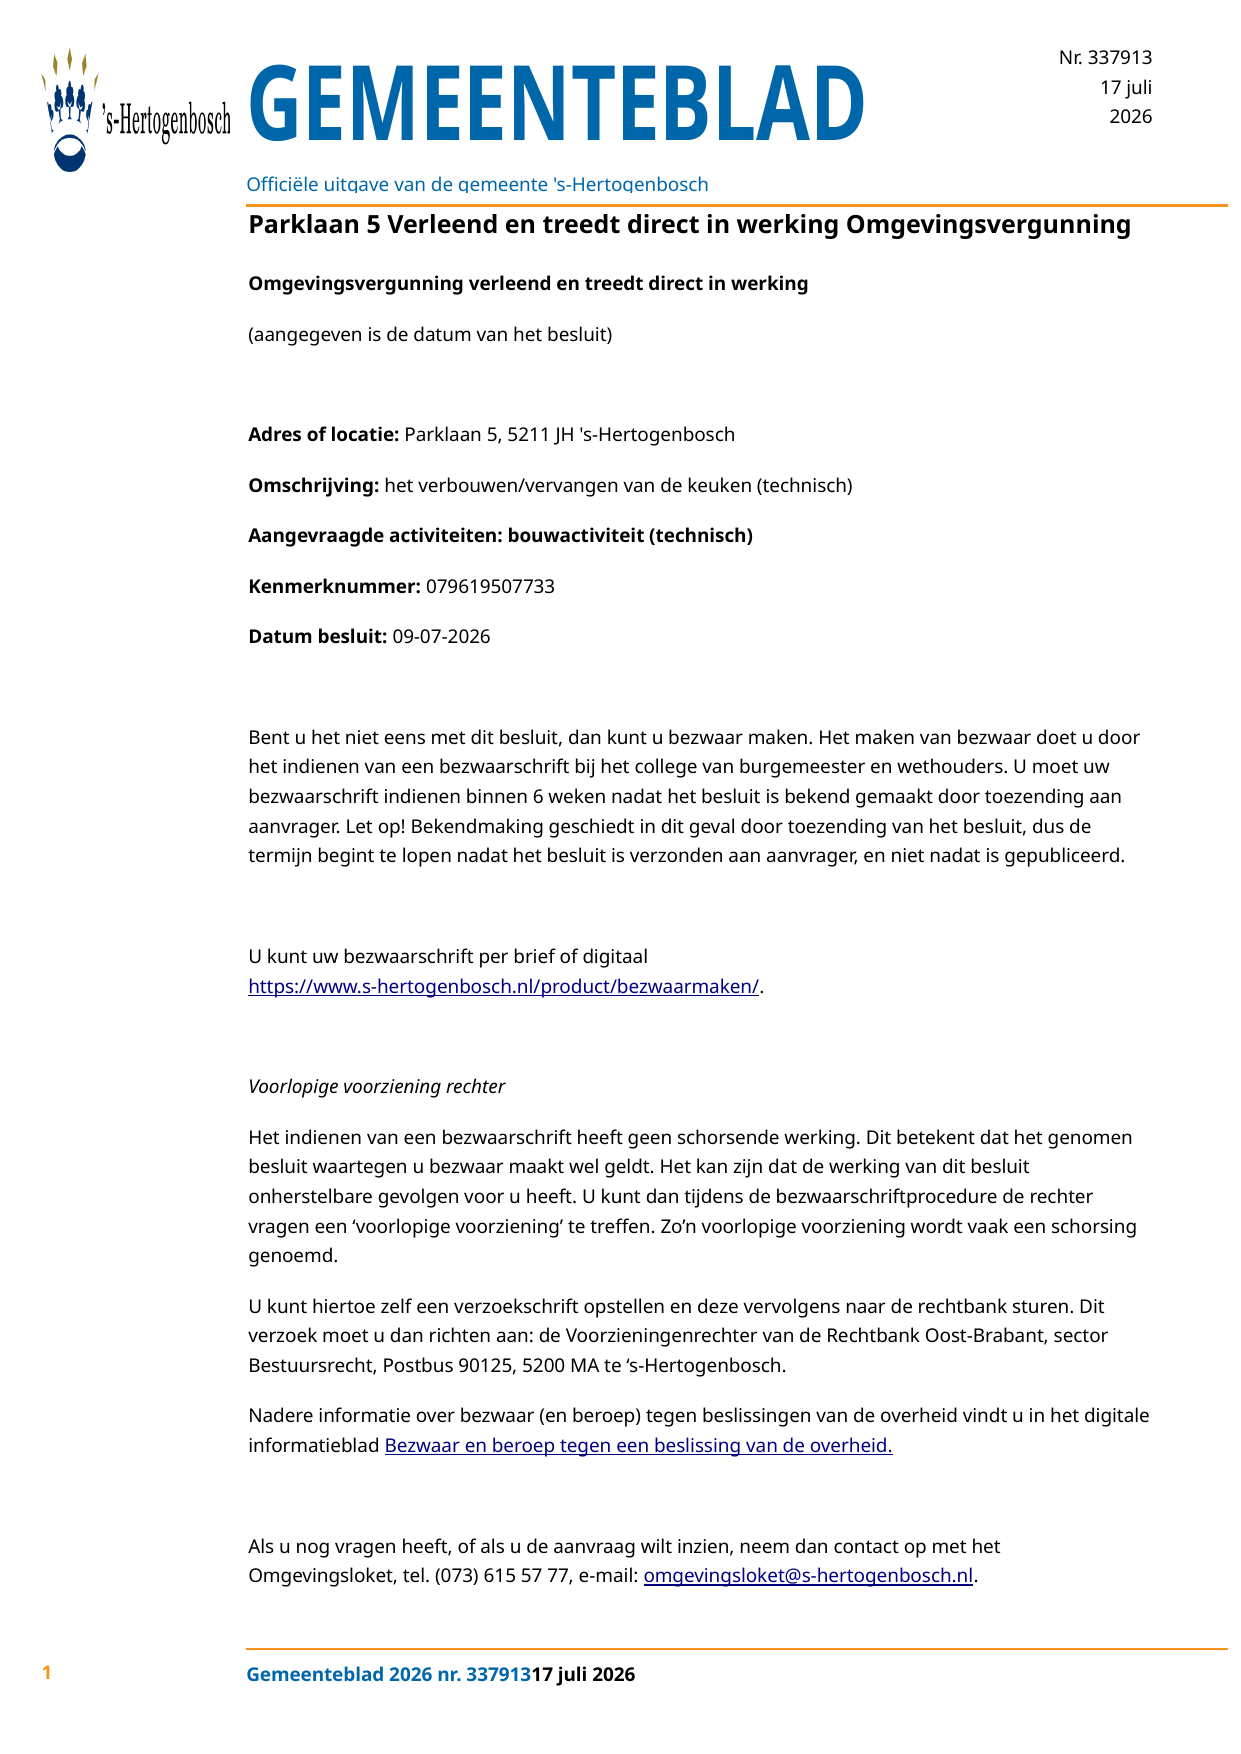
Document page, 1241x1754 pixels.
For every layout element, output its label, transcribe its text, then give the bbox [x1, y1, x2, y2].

text Voorlopige voorziening rechter [248, 1074, 1152, 1099]
text Het indienen van een bezwaarschrift heeft geen schorsende werking. Dit betekent dat het genomen besluit waartegen u bezwaar maakt wel geldt. Het kan zijn dat de werking van dit besluit onherstelbare gevolgen voor u heeft. U kunt dan tijdens de bezwaarschriftprocedure de rechter vragen een ‘voorlopige voorziening’ te treffen. Zo’n voorlopige voorziening wordt vaak een schorsing genoemd. [248, 1124, 1152, 1268]
text Als u nog vragen heeft, of als u de aanvraag wilt inzien, neem dan contact op met het Omgevingsloket, tel. (073) 615 57 77, e-mail: omgevingsloket@s-hertogenbosch.nl. [248, 1533, 1152, 1588]
text Bent u het niet eens met dit besluit, dan kunt u bezwaar maken. Het maken van bezwaar doet u door het indienen van een bezwaarschrift bij het college van burgemeester en wethouders. U moet uw bezwaarschrift indienen binnen 6 weken nadat het besluit is bekend gemaakt door toezending aan aanvrager. Let op! Bekendmaking geschiedt in dit geval door toezending van het besluit, dus de termijn begint te lopen nadat het besluit is verzonden aan aanvrager, en niet nadat is gepubliceerd. [248, 724, 1152, 868]
text Parklaan 5 Verleend en treedt direct in werking Omgevingsvergunning [248, 207, 1152, 241]
text Datum besluit: 09-07-2026 [248, 623, 1152, 649]
picture [41, 47, 231, 172]
text U kunt uw bezwaarschrift per brief of digitaal https://www.s-hertogenbosch.nl/product/bezwaarmaken/. [248, 943, 1152, 998]
text U kunt hiertoe zelf een verzoekschrift opstellen en deze vervolgens naar de rechtbank sturen. Dit verzoek moet u dan richten aan: de Voorzieningenrechter van de Rechtbank Oost-Brabant, sector Bestuursrecht, Postbus 90125, 5200 MA te ‘s-Hertogenbosch. [248, 1293, 1152, 1378]
text Aangevraagde activiteiten: bouwactiviteit (technisch) [248, 522, 1152, 548]
text Omschrijving: het verbouwen/vervangen van de keuken (technisch) [248, 472, 1152, 498]
text Omgevingsvergunning verleend en treedt direct in werking [248, 270, 1152, 296]
text (aangegeven is de datum van het besluit) [248, 321, 1152, 346]
text Nadere informatie over bezwaar (en beroep) tegen beslissingen van de overheid vindt u in het digitale informatieblad Bezwaar en beroep tegen een beslissing van de overheid. [248, 1402, 1152, 1458]
text Kenmerknummer: 079619507733 [248, 573, 1152, 598]
text Adres of locatie: Parklaan 5, 5211 JH 's-Hertogenbosch [248, 422, 1152, 447]
